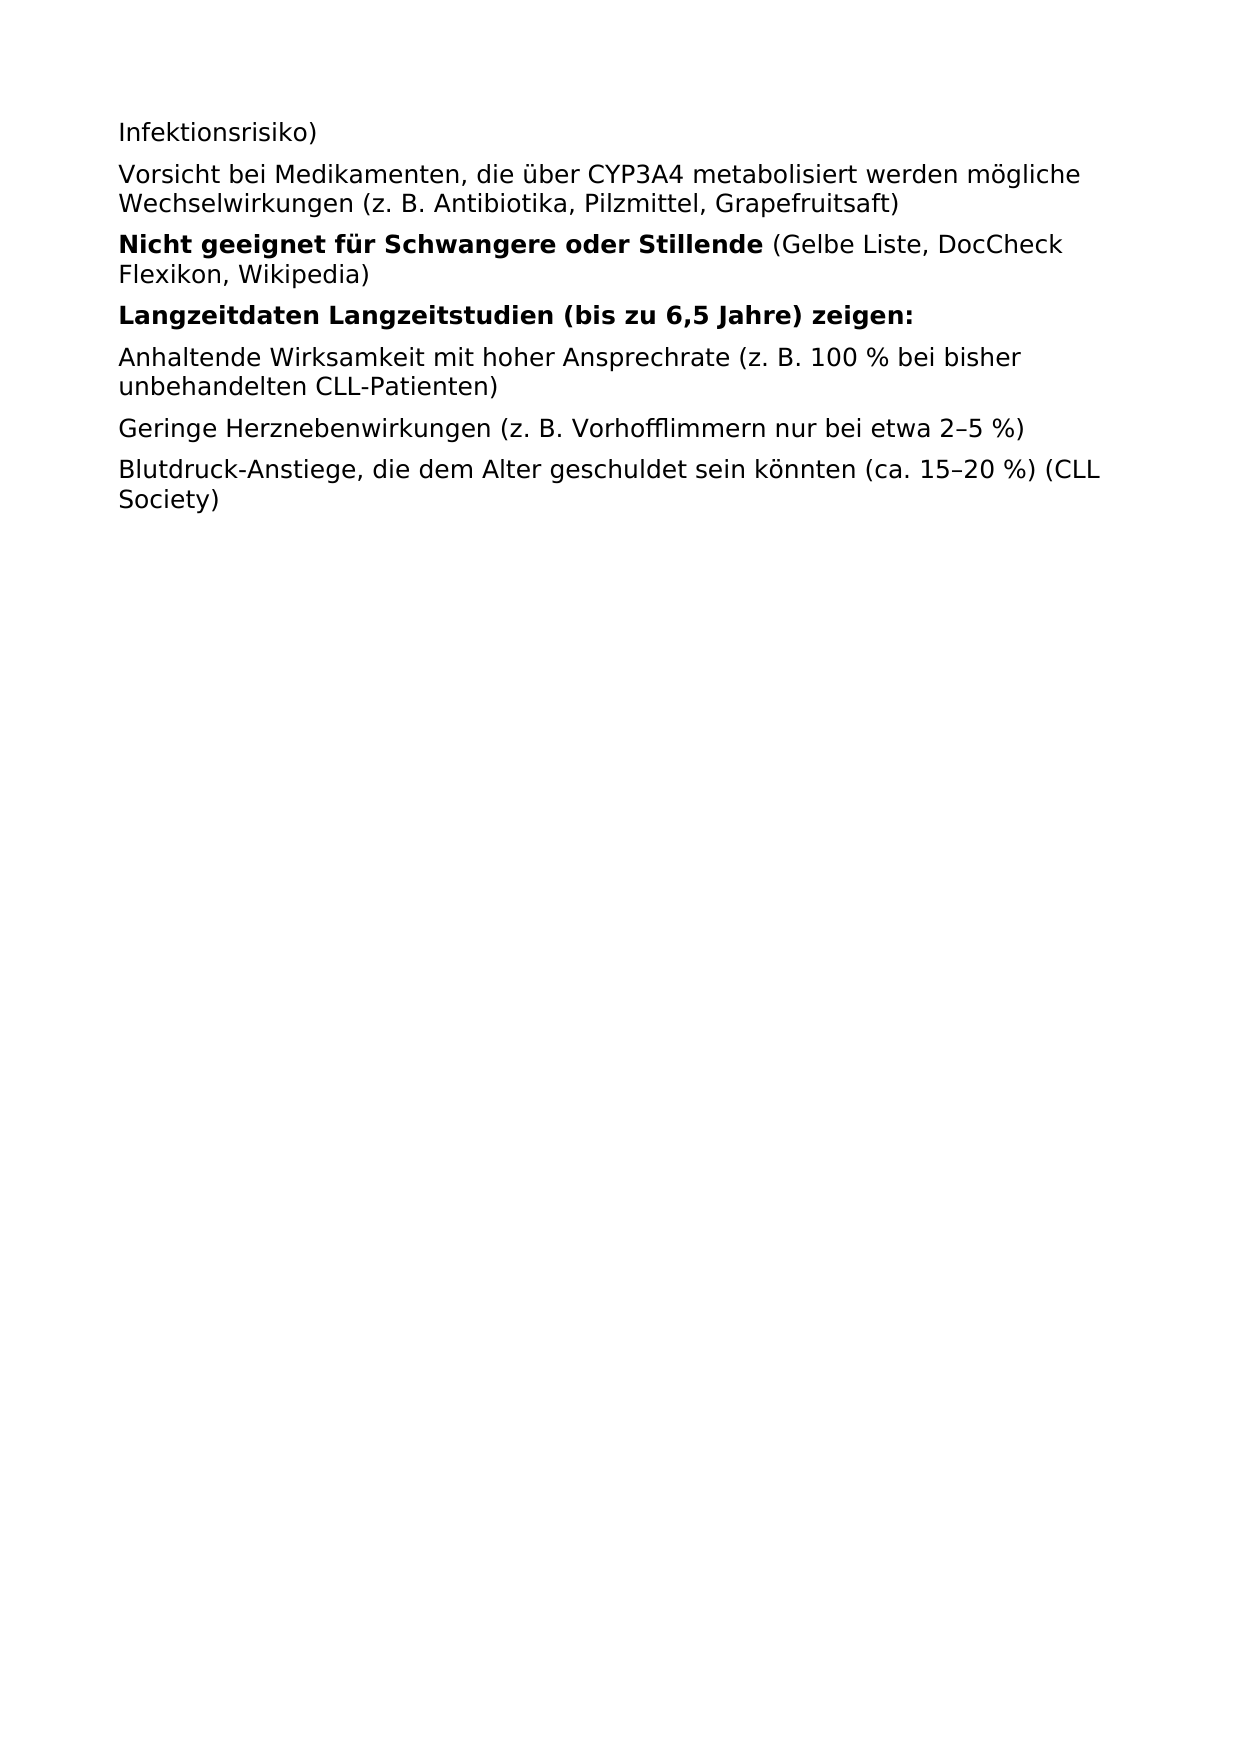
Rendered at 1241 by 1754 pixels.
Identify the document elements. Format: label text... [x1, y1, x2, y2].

text Vorsicht bei Medikamenten, die über CYP3A4 metabolisiert werden mögliche Wechselwirkungen (z. B. Antibiotika, Pilzmittel, Grapefruitsaft) [118, 160, 1122, 218]
text Geringe Herznebenwirkungen (z. B. Vorhofflimmern nur bei etwa 2–5 %) [118, 414, 1122, 443]
text Blutdruck-Anstiege, die dem Alter geschuldet sein könnten (ca. 15–20 %) (CLL Society) [118, 456, 1122, 514]
text Infektionsrisiko) [118, 118, 1122, 147]
text Nicht geeignet für Schwangere oder Stillende (Gelbe Liste, DocCheck Flexikon, Wikipedia) [118, 231, 1122, 289]
text Anhaltende Wirksamkeit mit hoher Ansprechrate (z. B. 100 % bei bisher unbehandelten CLL-Patienten) [118, 343, 1122, 401]
text Langzeitdaten Langzeitstudien (bis zu 6,5 Jahre) zeigen: [118, 301, 1122, 331]
